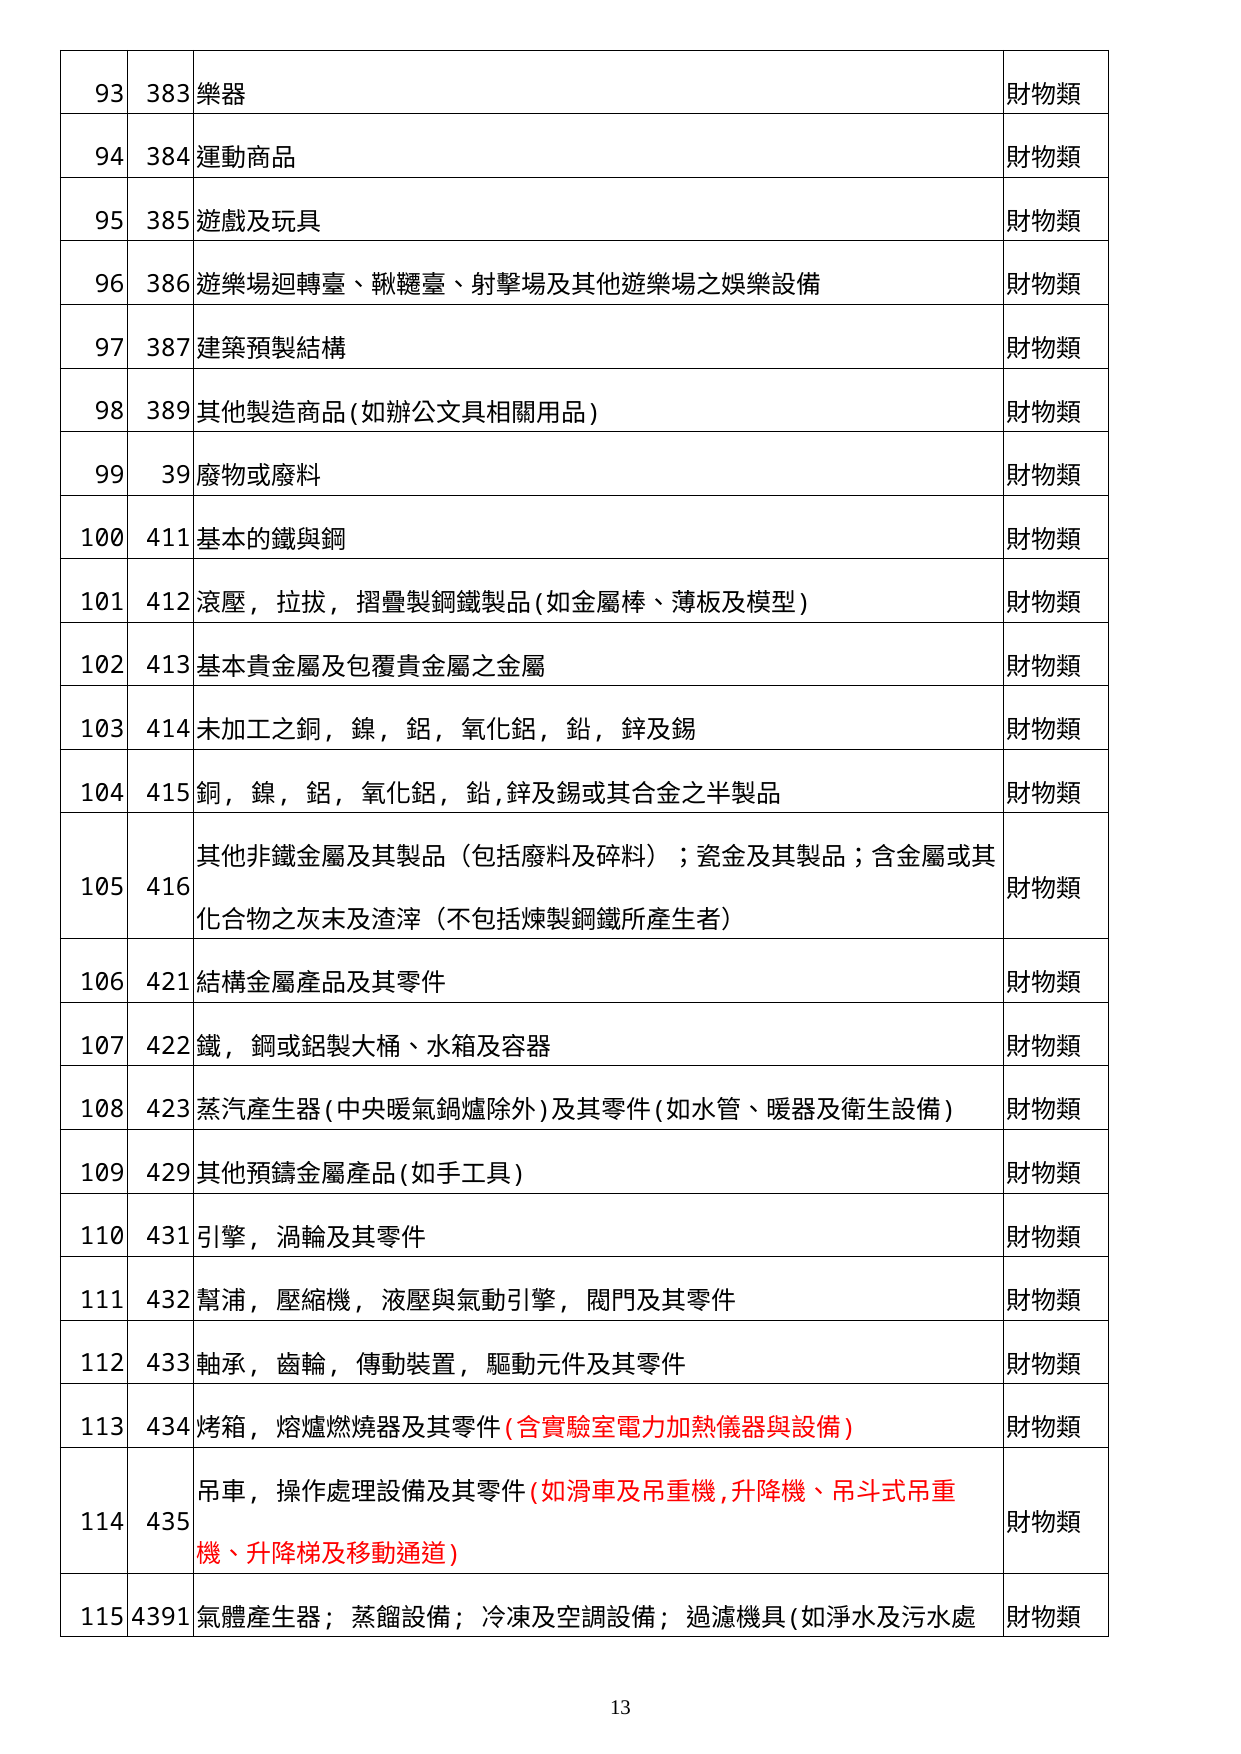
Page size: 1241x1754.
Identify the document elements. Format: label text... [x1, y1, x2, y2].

table_cell 414 [128, 686, 193, 749]
table_cell 114 [61, 1448, 127, 1573]
table_cell 104 [61, 750, 127, 812]
table_cell 96 [61, 241, 127, 304]
table_cell 110 [61, 1194, 127, 1256]
table_cell 其他製造商品(如辦公文具相關用品) [194, 369, 1003, 431]
table_cell 基本的鐵與鋼 [194, 496, 1003, 558]
table_cell 106 [61, 939, 127, 1002]
table_cell 4391 [128, 1574, 193, 1636]
table_cell 98 [61, 369, 127, 431]
table_cell 386 [128, 241, 193, 304]
table_cell 100 [61, 496, 127, 558]
table_cell 416 [128, 813, 193, 938]
table_cell 氣體產生器; 蒸餾設備; 冷凍及空調設備; 過濾機具(如淨水及污水處 [194, 1574, 1003, 1636]
table_cell 財物類 [1004, 178, 1108, 240]
table_cell 429 [128, 1130, 193, 1192]
table_cell 財物類 [1004, 369, 1108, 431]
table_cell 建築預製結構 [194, 305, 1003, 367]
table_cell 財物類 [1004, 686, 1108, 749]
table_cell 102 [61, 623, 127, 685]
table_cell 432 [128, 1257, 193, 1319]
table_cell 111 [61, 1257, 127, 1319]
table_cell 財物類 [1004, 750, 1108, 812]
table_cell 財物類 [1004, 939, 1108, 1002]
table_cell 其他非鐵金屬及其製品（包括廢料及碎料）；瓷金及其製品；含金屬或其化合物之灰末及渣滓（不包括煉製鋼鐵所產生者） [194, 813, 1003, 938]
table_cell 108 [61, 1066, 127, 1129]
table_cell 95 [61, 178, 127, 240]
table_cell 財物類 [1004, 305, 1108, 367]
table_cell 421 [128, 939, 193, 1002]
table_cell 財物類 [1004, 1003, 1108, 1065]
table_cell 431 [128, 1194, 193, 1256]
table_cell 滾壓, 拉拔, 摺疊製鋼鐵製品(如金屬棒、薄板及模型) [194, 559, 1003, 622]
table_cell 財物類 [1004, 1257, 1108, 1319]
table_cell 銅, 鎳, 鋁, 氧化鋁, 鉛,鋅及錫或其合金之半製品 [194, 750, 1003, 812]
table_cell 101 [61, 559, 127, 622]
table_cell 結構金屬產品及其零件 [194, 939, 1003, 1002]
table_cell 未加工之銅, 鎳, 鋁, 氧化鋁, 鉛, 鋅及錫 [194, 686, 1003, 749]
table_cell 財物類 [1004, 1321, 1108, 1383]
table_cell 財物類 [1004, 559, 1108, 622]
table_cell 412 [128, 559, 193, 622]
table_cell 387 [128, 305, 193, 367]
table_cell 財物類 [1004, 813, 1108, 938]
table_cell 遊樂場迴轉臺、鞦韆臺、射擊場及其他遊樂場之娛樂設備 [194, 241, 1003, 304]
table_cell 389 [128, 369, 193, 431]
table_cell 鐵, 鋼或鋁製大桶、水箱及容器 [194, 1003, 1003, 1065]
table_cell 樂器 [194, 51, 1003, 113]
table_cell 財物類 [1004, 1574, 1108, 1636]
table_cell 385 [128, 178, 193, 240]
table_cell 105 [61, 813, 127, 938]
table_cell 384 [128, 114, 193, 177]
table_cell 財物類 [1004, 114, 1108, 177]
table_cell 435 [128, 1448, 193, 1573]
table_cell 413 [128, 623, 193, 685]
table_cell 廢物或廢料 [194, 432, 1003, 494]
table_cell 財物類 [1004, 241, 1108, 304]
table_cell 財物類 [1004, 51, 1108, 113]
table_cell 107 [61, 1003, 127, 1065]
table_cell 財物類 [1004, 623, 1108, 685]
table_cell 遊戲及玩具 [194, 178, 1003, 240]
table_cell 422 [128, 1003, 193, 1065]
table_cell 115 [61, 1574, 127, 1636]
table_cell 112 [61, 1321, 127, 1383]
table_cell 財物類 [1004, 1384, 1108, 1447]
table_cell 109 [61, 1130, 127, 1192]
table_cell 415 [128, 750, 193, 812]
table_cell 財物類 [1004, 496, 1108, 558]
table_cell 財物類 [1004, 1448, 1108, 1573]
table_cell 財物類 [1004, 432, 1108, 494]
table_cell 93 [61, 51, 127, 113]
table_cell 113 [61, 1384, 127, 1447]
table_cell 423 [128, 1066, 193, 1129]
table_cell 軸承, 齒輪, 傳動裝置, 驅動元件及其零件 [194, 1321, 1003, 1383]
table_cell 97 [61, 305, 127, 367]
table_cell 434 [128, 1384, 193, 1447]
table_cell 財物類 [1004, 1066, 1108, 1129]
table_cell 財物類 [1004, 1194, 1108, 1256]
table_cell 99 [61, 432, 127, 494]
table_cell 基本貴金屬及包覆貴金屬之金屬 [194, 623, 1003, 685]
table_cell 433 [128, 1321, 193, 1383]
table_cell 383 [128, 51, 193, 113]
table_cell 幫浦, 壓縮機, 液壓與氣動引擎, 閥門及其零件 [194, 1257, 1003, 1319]
table_cell 烤箱, 熔爐燃燒器及其零件(含實驗室電力加熱儀器與設備) [194, 1384, 1003, 1447]
table_cell 其他預鑄金屬產品(如手工具) [194, 1130, 1003, 1192]
table_cell 吊車, 操作處理設備及其零件(如滑車及吊重機,升降機、吊斗式吊重機、升降梯及移動通道) [194, 1448, 1003, 1573]
table_cell 103 [61, 686, 127, 749]
table_cell 財物類 [1004, 1130, 1108, 1192]
table_cell 蒸汽產生器(中央暖氣鍋爐除外)及其零件(如水管、暖器及衛生設備) [194, 1066, 1003, 1129]
table_cell 94 [61, 114, 127, 177]
table_cell 39 [128, 432, 193, 494]
table_cell 運動商品 [194, 114, 1003, 177]
table_cell 引擎, 渦輪及其零件 [194, 1194, 1003, 1256]
table_cell 411 [128, 496, 193, 558]
